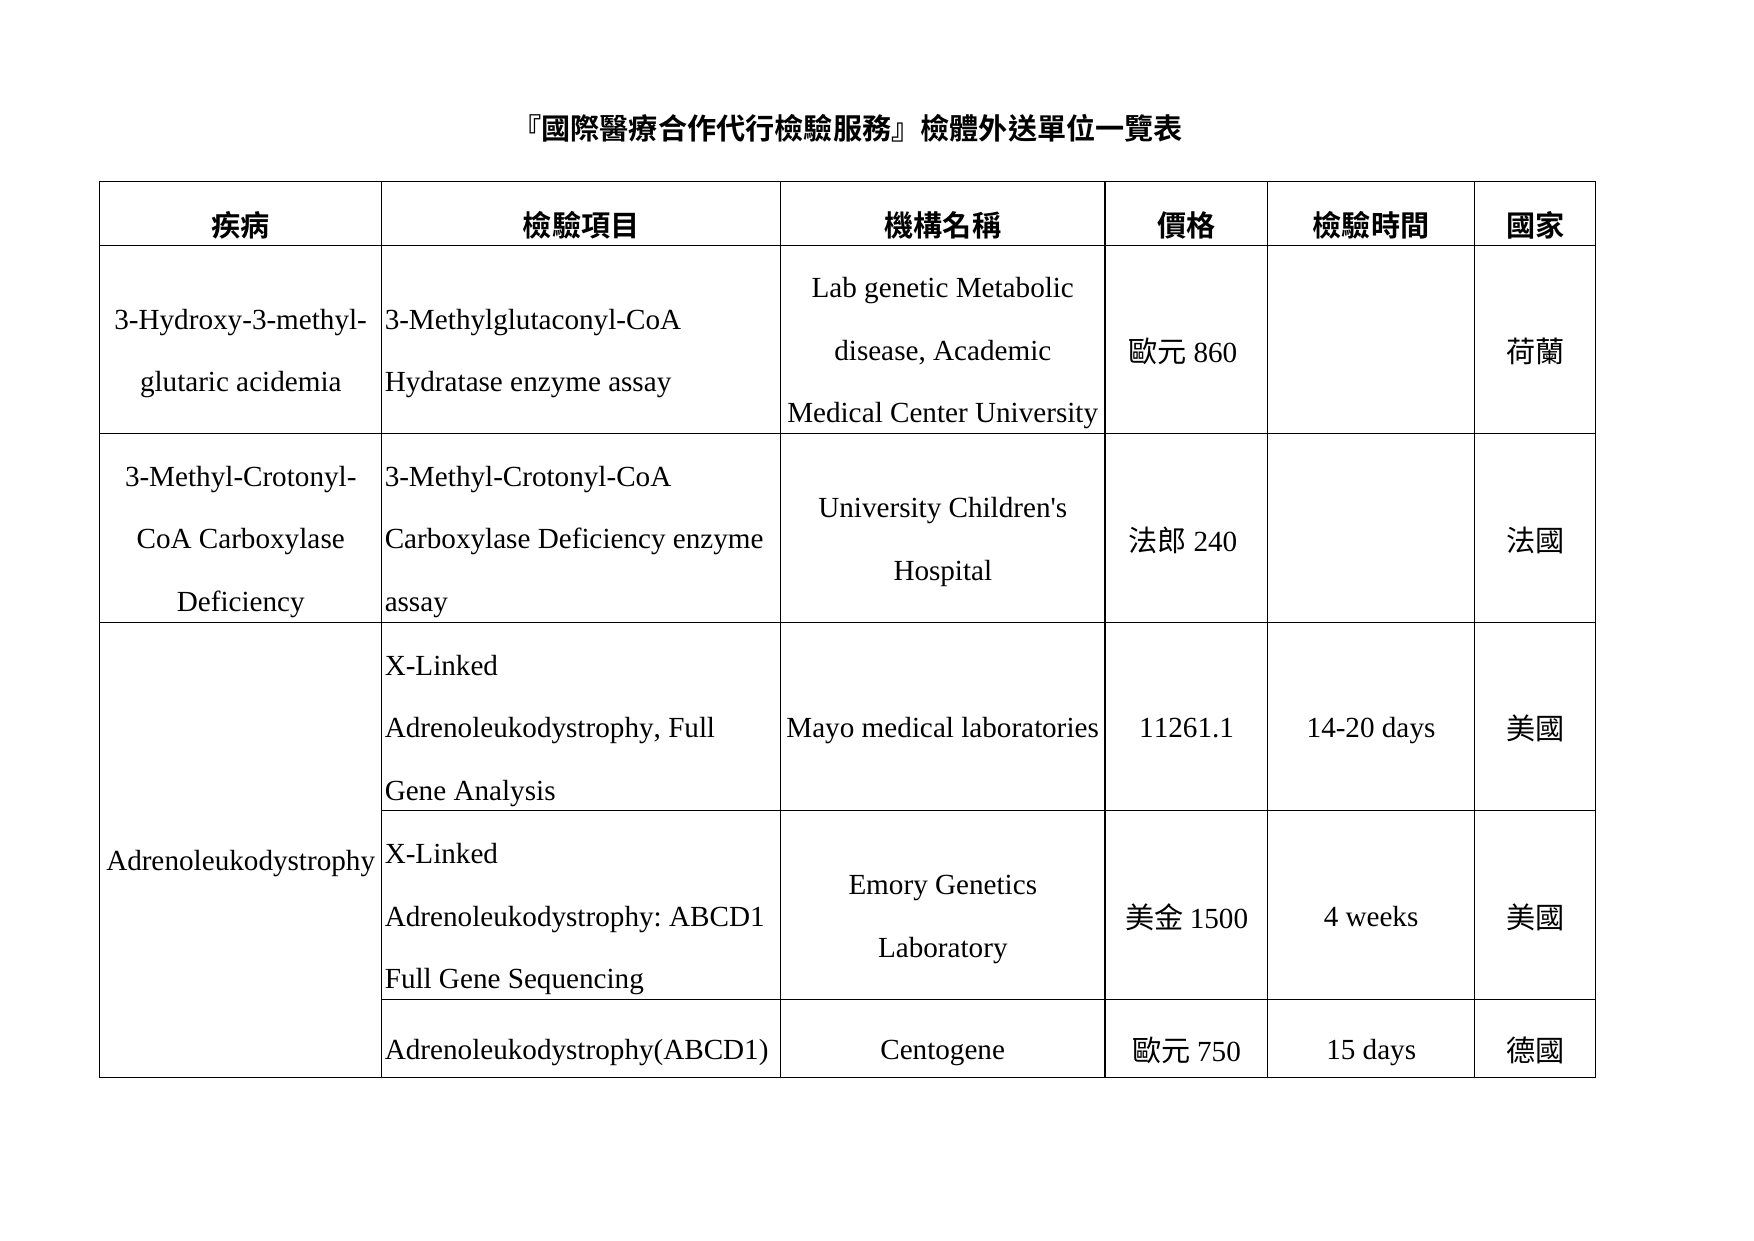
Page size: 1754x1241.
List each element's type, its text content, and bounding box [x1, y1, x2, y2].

table_cell 11261.1 [1106, 623, 1267, 810]
table_cell 3-Hydroxy-3-methyl-glutaric acidemia [100, 246, 381, 433]
table_cell 法國 [1475, 434, 1595, 622]
table_cell [1268, 434, 1474, 622]
table_cell Emory Genetics Laboratory [781, 811, 1104, 999]
table_cell Adrenoleukodystrophy(ABCD1)- [382, 1000, 780, 1077]
table_header 疾病 [100, 182, 381, 245]
table_cell X-Linked Adrenoleukodystrophy: ABCD1 Full Gene Sequencing [382, 811, 780, 999]
table_cell 法郎 240 [1106, 434, 1267, 622]
table_header 檢驗時間 [1268, 182, 1474, 245]
table_cell Mayo medical laboratories [781, 623, 1104, 810]
table_cell 歐元 750 [1106, 1000, 1267, 1077]
table_cell Adrenoleukodystrophy [100, 623, 381, 1077]
table_cell 4 weeks [1268, 811, 1474, 999]
table_cell 15 days [1268, 1000, 1474, 1077]
table_cell 3-Methyl-Crotonyl-CoA Carboxylase Deficiency [100, 434, 381, 622]
table_cell 14-20 days [1268, 623, 1474, 810]
table_cell University Children's Hospital [781, 434, 1104, 622]
table_cell X-Linked Adrenoleukodystrophy, Full Gene Analysis [382, 623, 780, 810]
table_cell 美國 [1475, 811, 1595, 999]
table_cell Lab genetic Metabolic disease, Academic Medical Center University [781, 246, 1104, 433]
table_header 檢驗項目 [382, 182, 780, 245]
table_cell 美國 [1475, 623, 1595, 810]
table_header 價格 [1106, 182, 1267, 245]
table_cell 美金 1500 [1106, 811, 1267, 999]
text 『國際醫療合作代行檢驗服務』檢體外送單位一覽表 [59, 105, 1636, 148]
table_header 國家 [1475, 182, 1595, 245]
table_cell 3-Methylglutaconyl-CoA Hydratase enzyme assay [382, 246, 780, 433]
table_cell 德國 [1475, 1000, 1595, 1077]
table_cell 荷蘭 [1475, 246, 1595, 433]
table_cell [1268, 246, 1474, 433]
table_cell 歐元 860 [1106, 246, 1267, 433]
table_header 機構名稱 [781, 182, 1104, 245]
table_cell Centogene [781, 1000, 1104, 1077]
table_cell 3-Methyl-Crotonyl-CoA Carboxylase Deficiency enzyme assay [382, 434, 780, 622]
